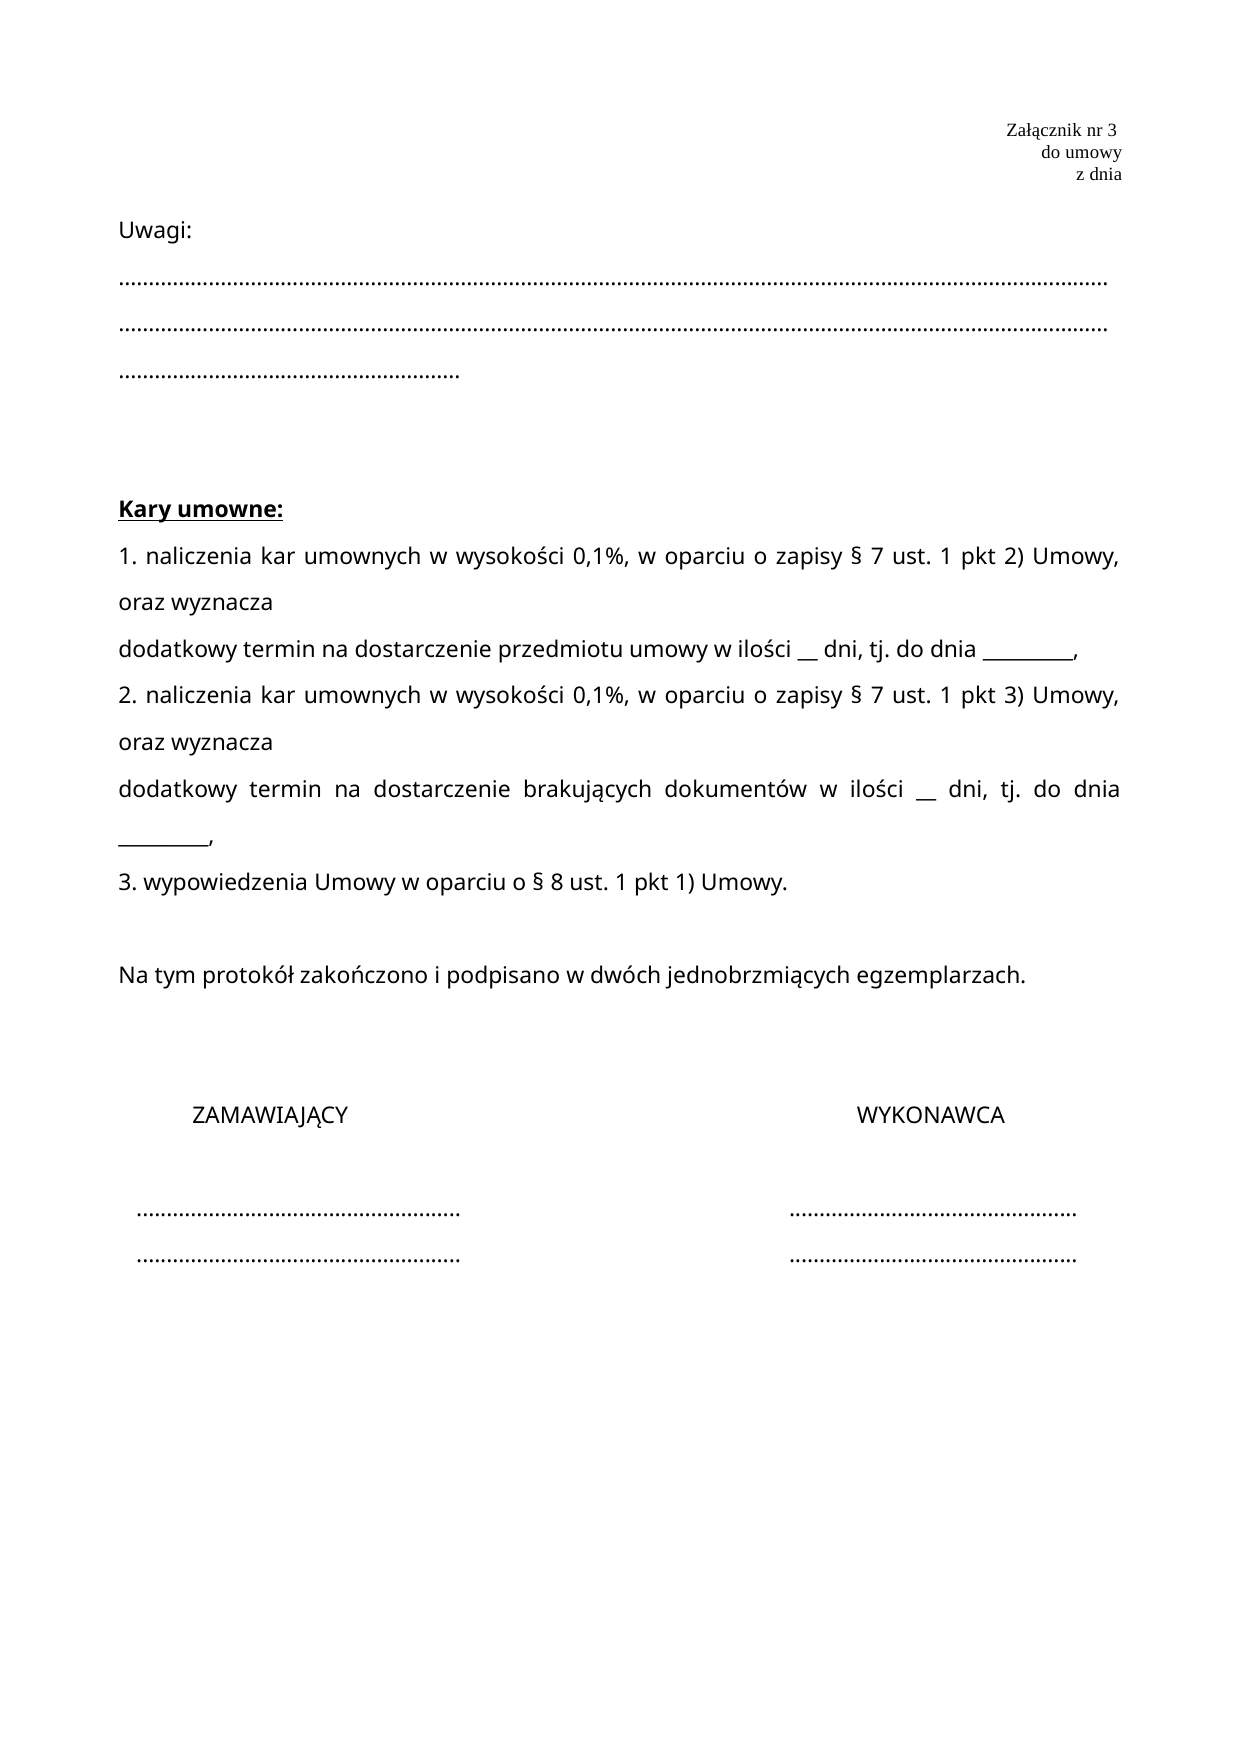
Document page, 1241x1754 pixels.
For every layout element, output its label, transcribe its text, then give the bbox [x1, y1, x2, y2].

text Kary umowne: [118, 493, 1122, 524]
text dodatkowy termin na dostarczenie brakujących dokumentów w ilości __ dni, tj. do dnia _________, [118, 773, 1122, 850]
text ……………………………………………………………………………………………………………………………………………………………………………………………………………………………………………………………………………………………………………………………………………………... [118, 260, 1122, 384]
text dodatkowy termin na dostarczenie przedmiotu umowy w ilości __ dni, tj. do dnia _________, [118, 633, 1122, 664]
text ...................................................... ................................................ [118, 1192, 1122, 1223]
text 1. naliczenia kar umownych w wysokości 0,1%, w oparciu o zapisy § 7 ust. 1 pkt 2) Umowy, oraz wyznacza [118, 540, 1122, 617]
text ZAMAWIAJĄCY WYKONAWCA [118, 1098, 1122, 1129]
text 3. wypowiedzenia Umowy w oparciu o § 8 ust. 1 pkt 1) Umowy. [118, 866, 1122, 897]
text Na tym protokół zakończono i podpisano w dwóch jednobrzmiących egzemplarzach. [118, 959, 1122, 990]
text Uwagi: [118, 214, 1122, 245]
text ...................................................... ................................................ [118, 1238, 1122, 1269]
text 2. naliczenia kar umownych w wysokości 0,1%, w oparciu o zapisy § 7 ust. 1 pkt 3) Umowy, oraz wyznacza [118, 679, 1122, 757]
